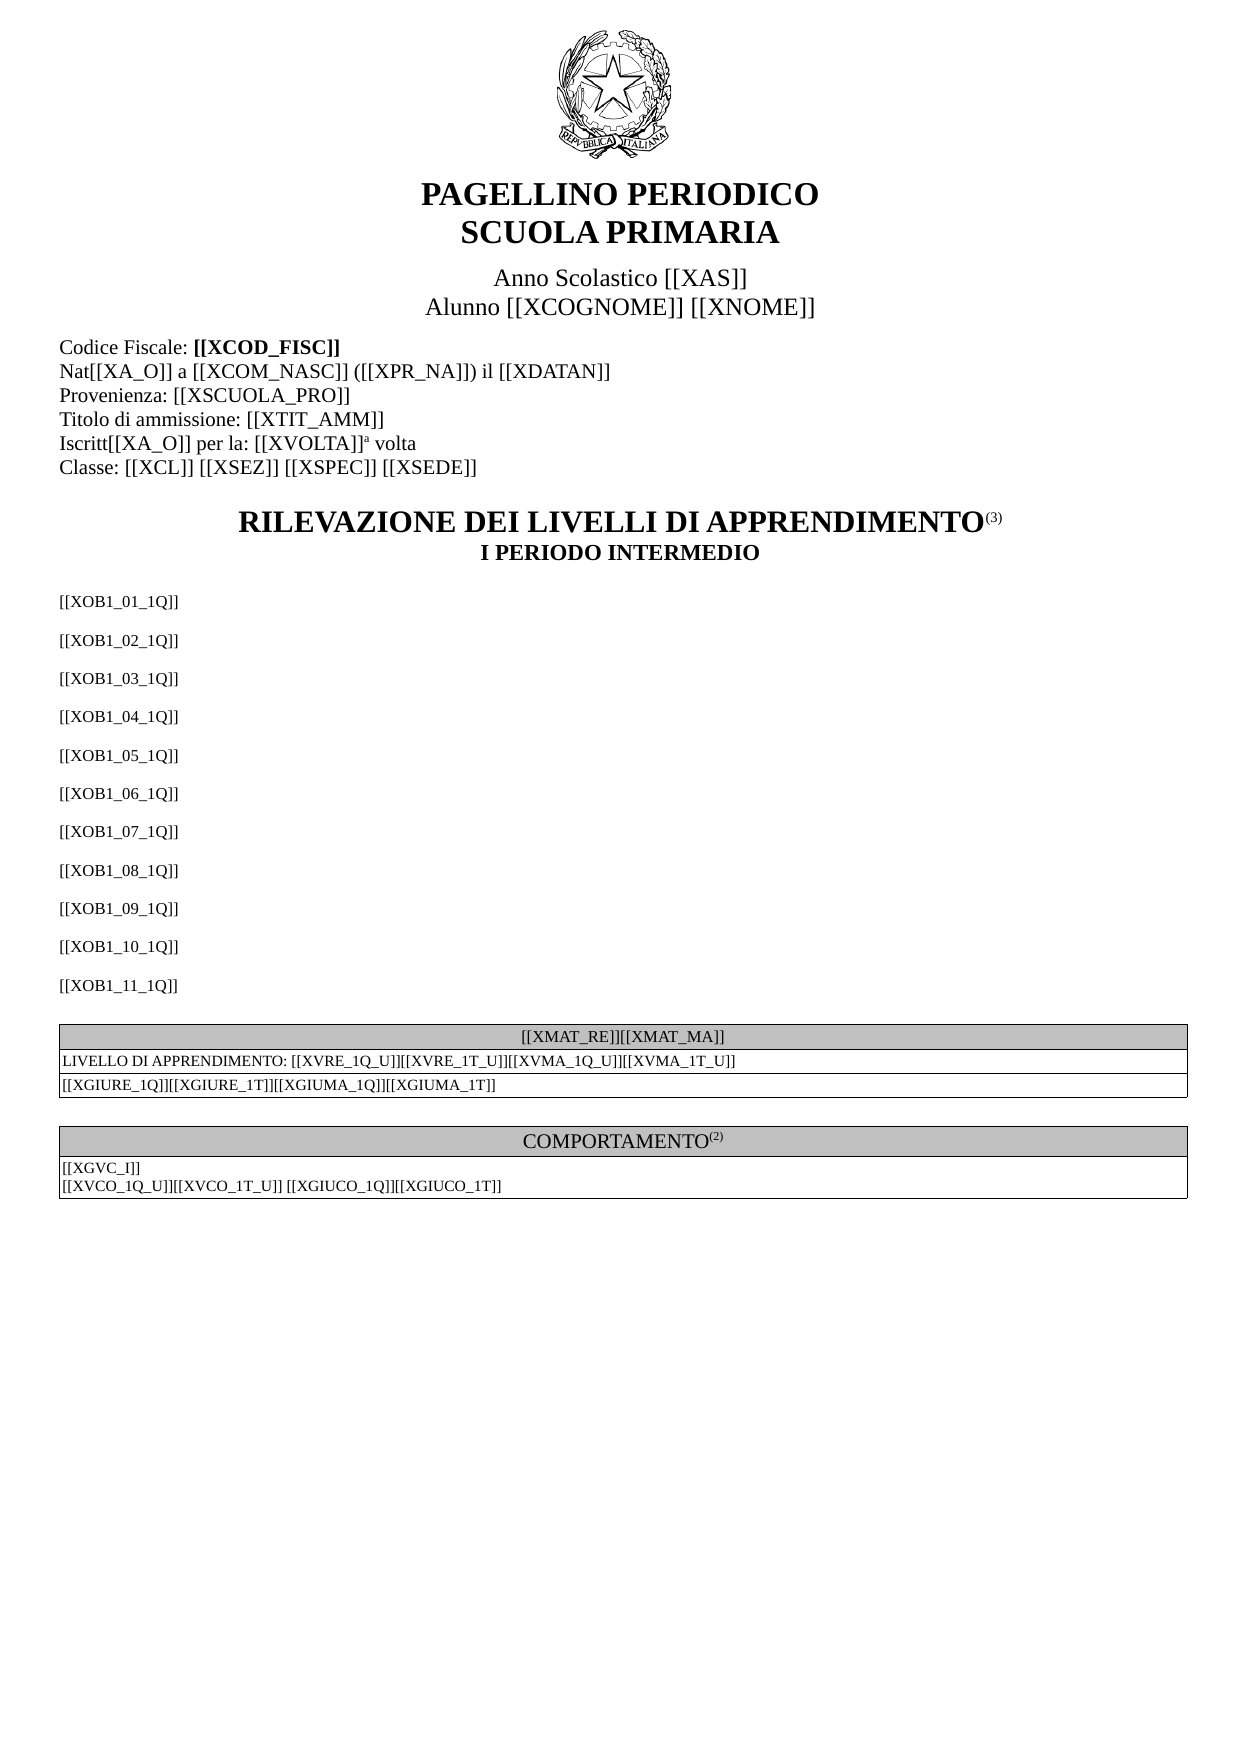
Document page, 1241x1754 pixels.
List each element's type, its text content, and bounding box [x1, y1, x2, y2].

text [[XOB1_04_1Q]] [59, 707, 1181, 726]
table_header [[XMAT_RE]][[XMAT_MA]] [60, 1025, 1187, 1049]
text Iscritt[[XA_O]] per la: [[XVOLTA]]a volta [59, 431, 1181, 455]
text Alunno [[XCOGNOME]] [[XNOME]] [59, 292, 1181, 321]
text [[XOB1_06_1Q]] [59, 784, 1181, 803]
table_cell LIVELLO DI APPRENDIMENTO: [[XVRE_1Q_U]][[XVRE_1T_U]][[XVMA_1Q_U]][[XVMA_1T_U]] [60, 1050, 1187, 1073]
table_cell [[XGVC_I]] [[XVCO_1Q_U]][[XVCO_1T_U]] [[XGIUCO_1Q]][[XGIUCO_1T]] [60, 1157, 1187, 1198]
text [[XOB1_01_1Q]] [59, 592, 1181, 611]
table_header COMPORTAMENTO(2) [60, 1127, 1187, 1156]
text [[XOB1_03_1Q]] [59, 669, 1181, 688]
text I PERIODO INTERMEDIO [59, 539, 1181, 566]
text [[XOB1_11_1Q]] [59, 975, 1181, 994]
picture [557, 30, 672, 159]
text Classe: [[XCL]] [[XSEZ]] [[XSPEC]] [[XSEDE]] [59, 455, 1181, 479]
text [[XOB1_08_1Q]] [59, 860, 1181, 879]
text [[XOB1_02_1Q]] [59, 630, 1181, 649]
text [[XOB1_09_1Q]] [59, 899, 1181, 918]
table_cell [[XGIURE_1Q]][[XGIURE_1T]][[XGIUMA_1Q]][[XGIUMA_1T]] [60, 1074, 1187, 1097]
text Nat[[XA_O]] a [[XCOM_NASC]] ([[XPR_NA]]) il [[XDATAN]] [59, 359, 1181, 383]
text Provenienza: [[XSCUOLA_PRO]] [59, 383, 1181, 407]
text PAGELLINO PERIODICO [59, 174, 1181, 213]
text Anno Scolastico [[XAS]] [59, 263, 1181, 292]
text Codice Fiscale: [[XCOD_FISC]] [59, 335, 1181, 359]
text [[XOB1_10_1Q]] [59, 937, 1181, 956]
text SCUOLA PRIMARIA [59, 213, 1181, 251]
text [[XOB1_07_1Q]] [59, 822, 1181, 841]
text [[XOB1_05_1Q]] [59, 745, 1181, 764]
text RILEVAZIONE DEI LIVELLI DI APPRENDIMENTO(3) [59, 503, 1181, 539]
text Titolo di ammissione: [[XTIT_AMM]] [59, 407, 1181, 431]
